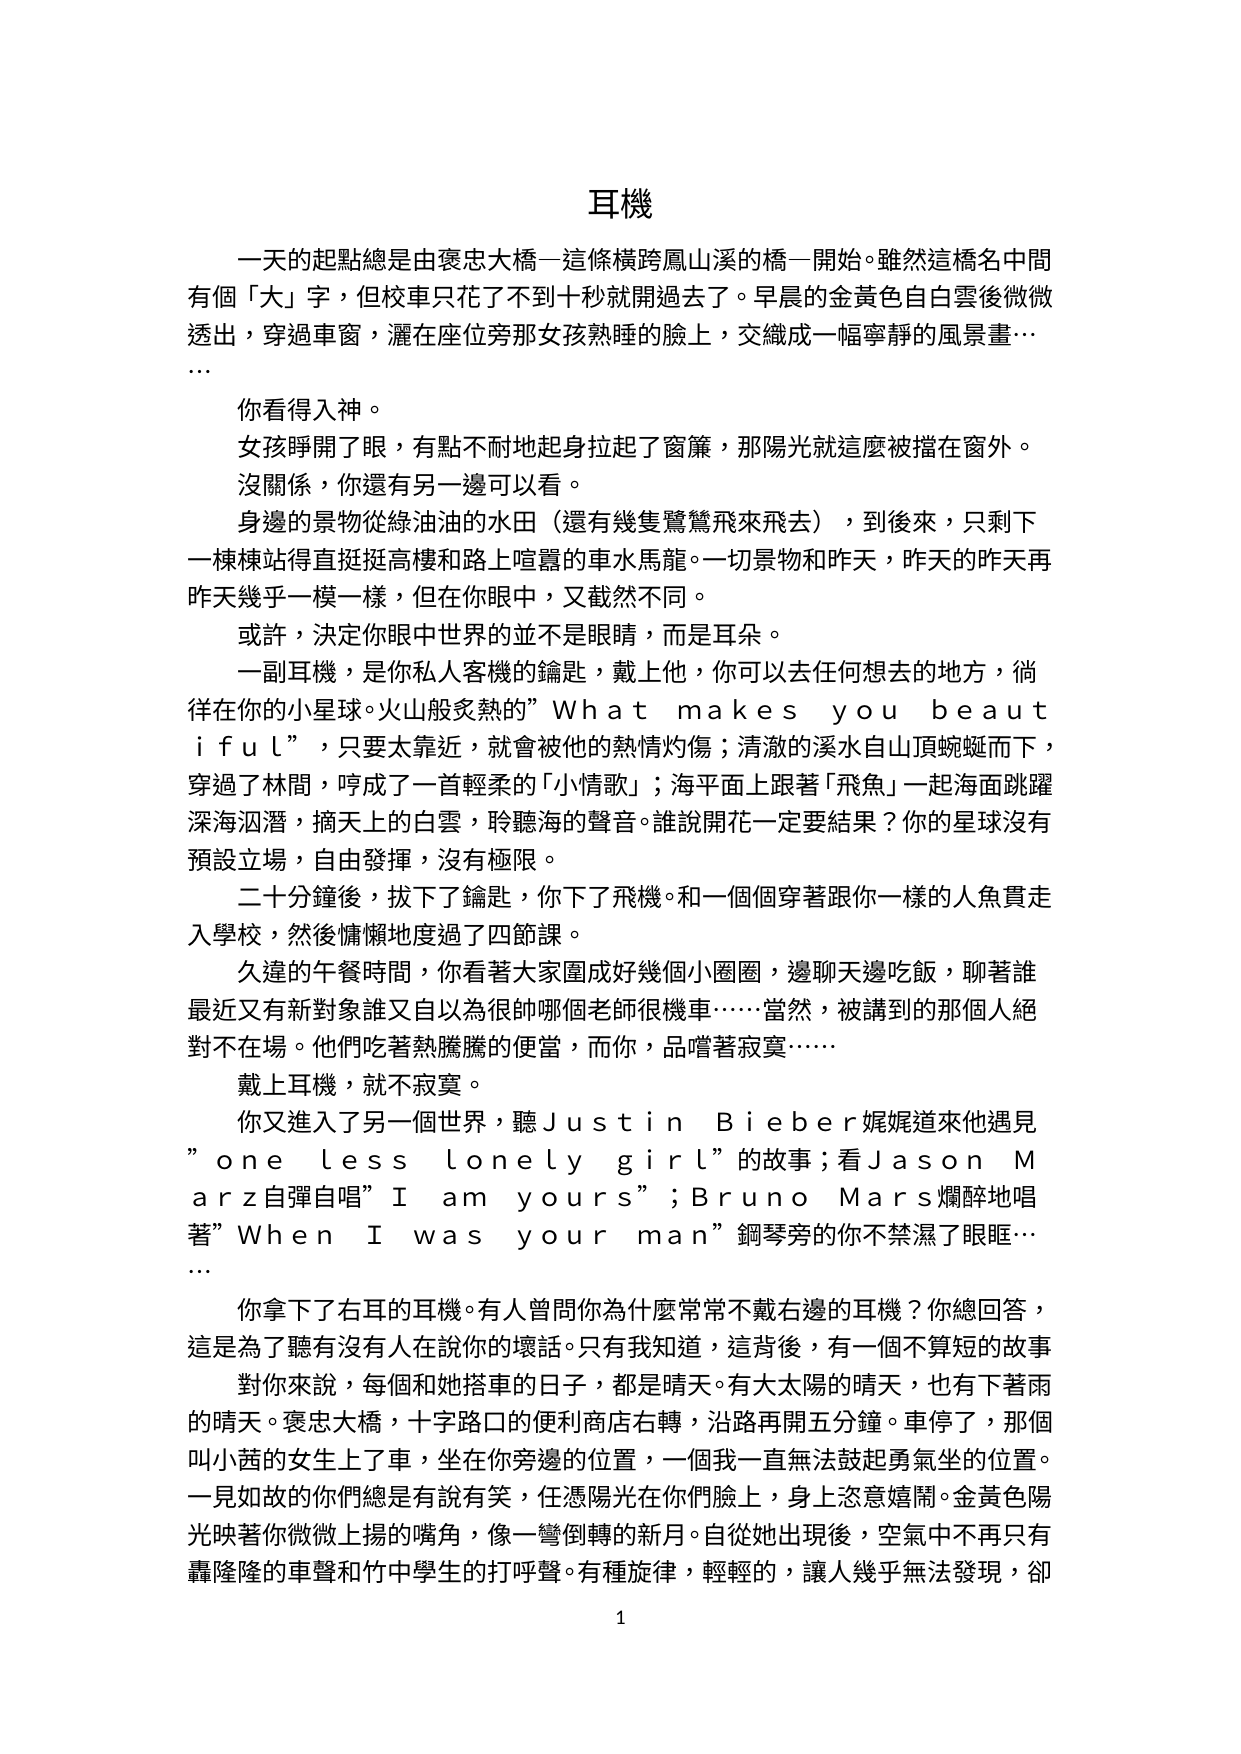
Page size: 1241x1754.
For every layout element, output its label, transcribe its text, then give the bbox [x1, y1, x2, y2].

text 或許，決定你眼中世界的並不是眼睛，而是耳朵。 [187, 614, 1053, 652]
text 久違的午餐時間，你看著大家圍成好幾個小圈圈，邊聊天邊吃飯，聊著誰最近又有新對象誰又自以為很帥哪個老師很機車……當然，被講到的那個人絕對不在場。他們吃著熱騰騰的便當，而你，品嚐著寂寞…… [187, 952, 1053, 1064]
text 戴上耳機，就不寂寞。 [187, 1064, 1053, 1102]
text 女孩睜開了眼，有點不耐地起身拉起了窗簾，那陽光就這麼被擋在窗外。 [187, 427, 1053, 464]
text 你拿下了右耳的耳機。有人曾問你為什麼常常不戴右邊的耳機？你總回答，這是為了聽有沒有人在說你的壞話。只有我知道，這背後，有一個不算短的故事。 [187, 1289, 1053, 1364]
text 一副耳機，是你私人客機的鑰匙，戴上他，你可以去任何想去的地方，徜徉在你的小星球。火山般炙熱的”Ｗｈａｔ ｍａｋｅｓ ｙｏｕ ｂｅａｕｔｉｆｕｌ”，只要太靠近，就會被他的熱情灼傷；清澈的溪水自山頂蜿蜒而下，穿過了林間，哼成了一首輕柔的「小情歌」；海平面上跟著「飛魚」一起海面跳躍，深海泅潛，摘天上的白雲，聆聽海的聲音。誰說開花一定要結果？你的星球沒有預設立場，自由發揮，沒有極限。 [187, 652, 1053, 877]
text 耳機 [187, 164, 1053, 239]
text 對你來說，每個和她搭車的日子，都是晴天。有大太陽的晴天，也有下著雨的晴天。褒忠大橋，十字路口的便利商店右轉，沿路再開五分鐘。車停了，那個叫小茜的女生上了車，坐在你旁邊的位置，一個我一直無法鼓起勇氣坐的位置。一見如故的你們總是有說有笑，任憑陽光在你們臉上，身上恣意嬉鬧。金黃色陽光映著你微微上揚的嘴角，像一彎倒轉的新月。自從她出現後，空氣中不再只有轟隆隆的車聲和竹中學生的打呼聲。有種旋律，輕輕的，讓人幾乎無法發現，卻把你們寫在彼此的歌裡。 [187, 1364, 1053, 1589]
text 你看得入神。 [187, 389, 1053, 427]
text 你又進入了另一個世界，聽Ｊｕｓｔｉｎ Ｂｉｅｂｅｒ娓娓道來他遇見”ｏｎｅ ｌｅｓｓ ｌｏｎｅｌｙ ｇｉｒｌ”的故事；看Ｊａｓｏｎ Ｍａｒｚ自彈自唱”Ｉ ａｍ ｙｏｕｒｓ”；Ｂｒｕｎｏ Ｍａｒｓ爛醉地唱著”Ｗｈｅｎ Ｉ ｗａｓ ｙｏｕｒ ｍａｎ”鋼琴旁的你不禁濕了眼眶…… [187, 1102, 1053, 1289]
text 身邊的景物從綠油油的水田（還有幾隻鷺鷥飛來飛去），到後來，只剩下一棟棟站得直挺挺高樓和路上喧囂的車水馬龍。一切景物和昨天，昨天的昨天再昨天幾乎一模一樣，但在你眼中，又截然不同。 [187, 502, 1053, 614]
text 二十分鐘後，拔下了鑰匙，你下了飛機。和一個個穿著跟你一樣的人魚貫走入學校，然後慵懶地度過了四節課。 [187, 877, 1053, 952]
text 沒關係，你還有另一邊可以看。 [187, 464, 1053, 502]
text 一天的起點總是由褒忠大橋—這條橫跨鳳山溪的橋—開始。雖然這橋名中間有個「大」字，但校車只花了不到十秒就開過去了。早晨的金黃色自白雲後微微透出，穿過車窗，灑在座位旁那女孩熟睡的臉上，交織成一幅寧靜的風景畫…… [187, 239, 1053, 389]
